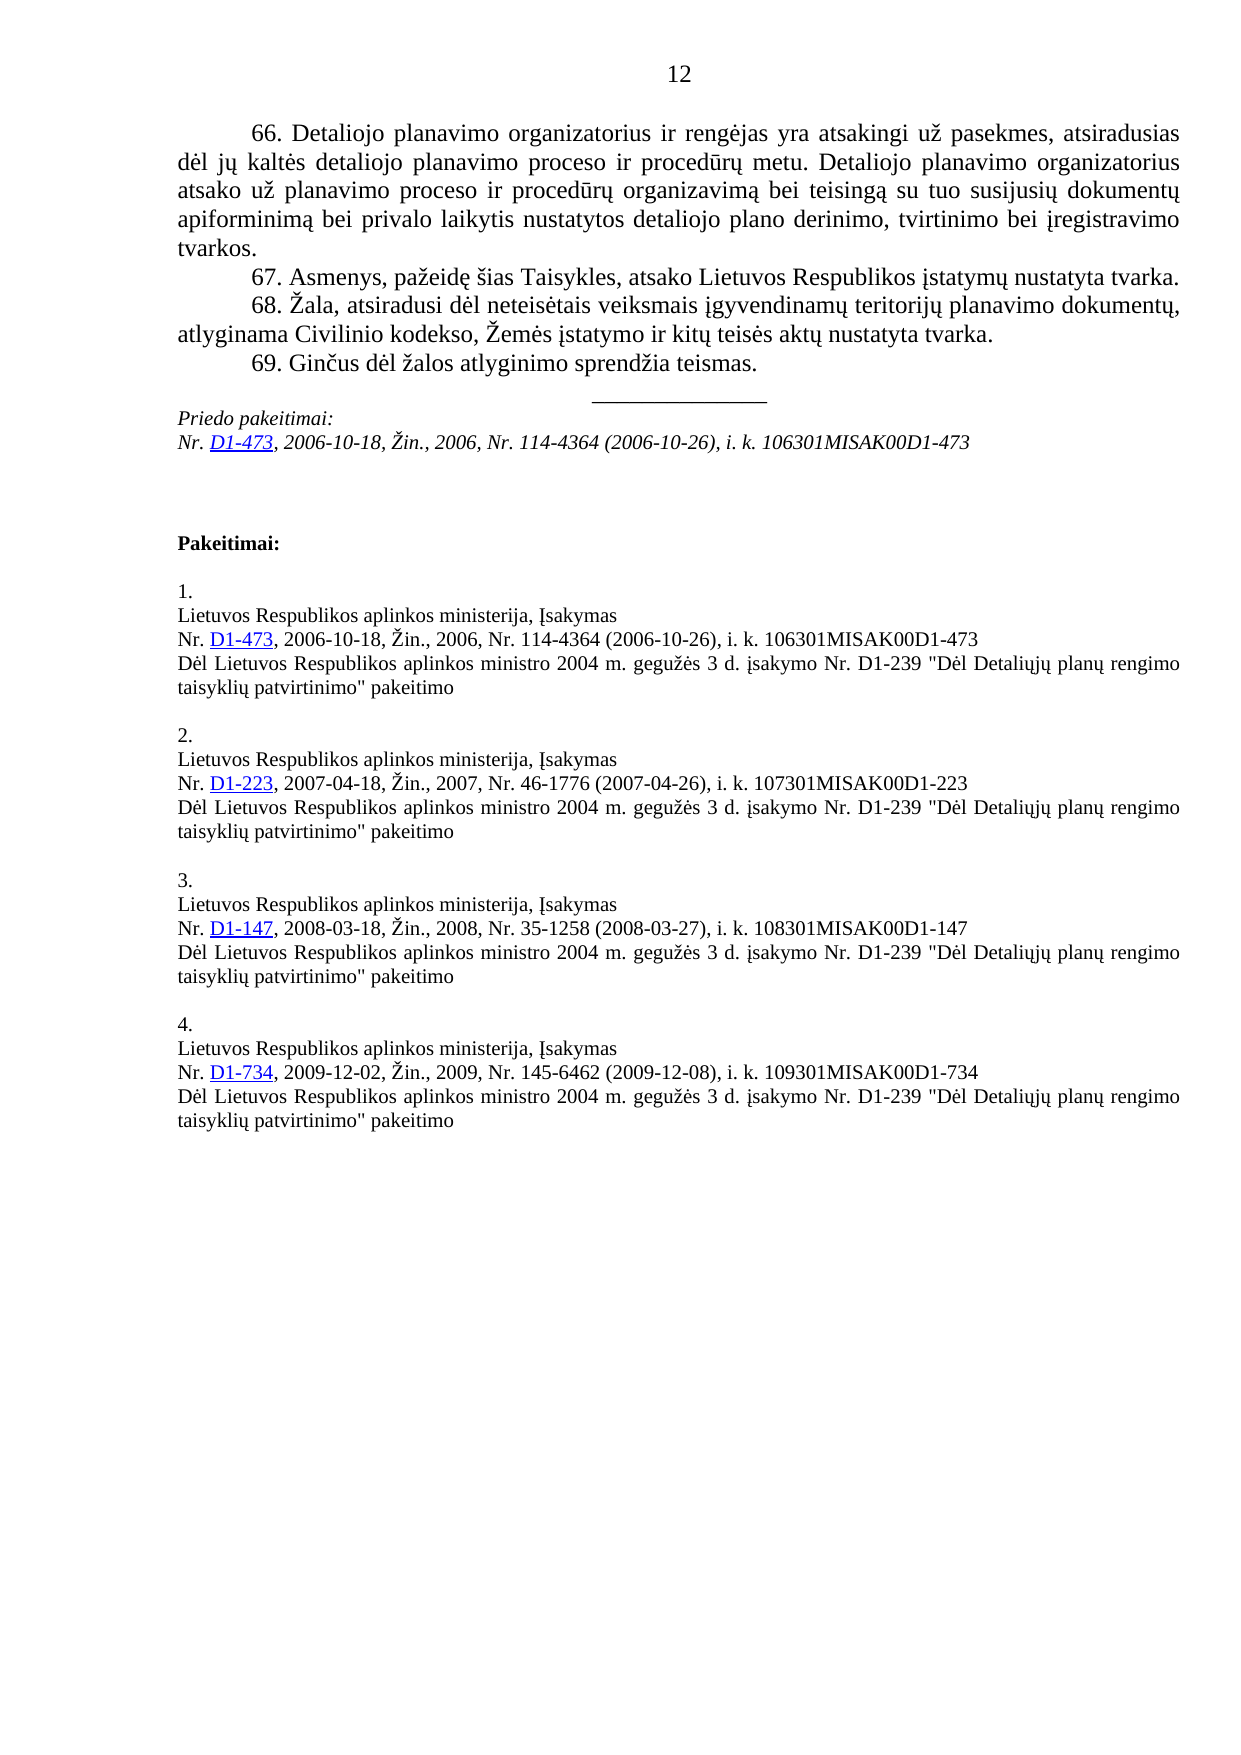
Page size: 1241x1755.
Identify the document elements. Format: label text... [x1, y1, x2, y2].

text Priedo pakeitimai: [177, 406, 1181, 430]
text 66. Detaliojo planavimo organizatorius ir rengėjas yra atsakingi už pasekmes, atsiradusias dėl jų kaltės detaliojo planavimo proceso ir procedūrų metu. Detaliojo planavimo organizatorius atsako už planavimo proceso ir procedūrų organizavimą bei teisingą su tuo susijusių dokumentų apiforminimą bei privalo laikytis nustatytos detaliojo plano derinimo, tvirtinimo bei įregistravimo tvarkos. [177, 118, 1181, 262]
text 1. [177, 579, 1181, 603]
text 4. [177, 1012, 1181, 1036]
text Dėl Lietuvos Respublikos aplinkos ministro 2004 m. gegužės 3 d. įsakymo Nr. D1-239 "Dėl Detaliųjų planų rengimo taisyklių patvirtinimo" pakeitimo [177, 651, 1181, 699]
text Lietuvos Respublikos aplinkos ministerija, Įsakymas [177, 747, 1181, 771]
text Lietuvos Respublikos aplinkos ministerija, Įsakymas [177, 1036, 1181, 1060]
text Nr. D1-223, 2007-04-18, Žin., 2007, Nr. 46-1776 (2007-04-26), i. k. 107301MISAK00D1-223 [177, 771, 1181, 795]
text Nr. D1-734, 2009-12-02, Žin., 2009, Nr. 145-6462 (2009-12-08), i. k. 109301MISAK00D1-734 [177, 1060, 1181, 1084]
text Dėl Lietuvos Respublikos aplinkos ministro 2004 m. gegužės 3 d. įsakymo Nr. D1-239 "Dėl Detaliųjų planų rengimo taisyklių patvirtinimo" pakeitimo [177, 1084, 1181, 1132]
text 67. Asmenys, pažeidę šias Taisykles, atsako Lietuvos Respublikos įstatymų nustatyta tvarka. [177, 262, 1181, 291]
text 69. Ginčus dėl žalos atlyginimo sprendžia teismas. [177, 348, 1181, 377]
text Dėl Lietuvos Respublikos aplinkos ministro 2004 m. gegužės 3 d. įsakymo Nr. D1-239 "Dėl Detaliųjų planų rengimo taisyklių patvirtinimo" pakeitimo [177, 795, 1181, 843]
text Lietuvos Respublikos aplinkos ministerija, Įsakymas [177, 603, 1181, 627]
text Nr. D1-473, 2006-10-18, Žin., 2006, Nr. 114-4364 (2006-10-26), i. k. 106301MISAK00D1-473 [177, 627, 1181, 651]
text 68. Žala, atsiradusi dėl neteisėtais veiksmais įgyvendinamų teritorijų planavimo dokumentų, atlyginama Civilinio kodekso, Žemės įstatymo ir kitų teisės aktų nustatyta tvarka. [177, 291, 1181, 348]
text Lietuvos Respublikos aplinkos ministerija, Įsakymas [177, 892, 1181, 916]
text Pakeitimai: [177, 531, 1181, 555]
text 2. [177, 723, 1181, 747]
text ______________ [177, 377, 1181, 406]
text Nr. D1-147, 2008-03-18, Žin., 2008, Nr. 35-1258 (2008-03-27), i. k. 108301MISAK00D1-147 [177, 916, 1181, 940]
text Nr. D1-473, 2006-10-18, Žin., 2006, Nr. 114-4364 (2006-10-26), i. k. 106301MISAK00D1-473 [177, 430, 1181, 454]
text 3. [177, 867, 1181, 892]
text Dėl Lietuvos Respublikos aplinkos ministro 2004 m. gegužės 3 d. įsakymo Nr. D1-239 "Dėl Detaliųjų planų rengimo taisyklių patvirtinimo" pakeitimo [177, 940, 1181, 988]
